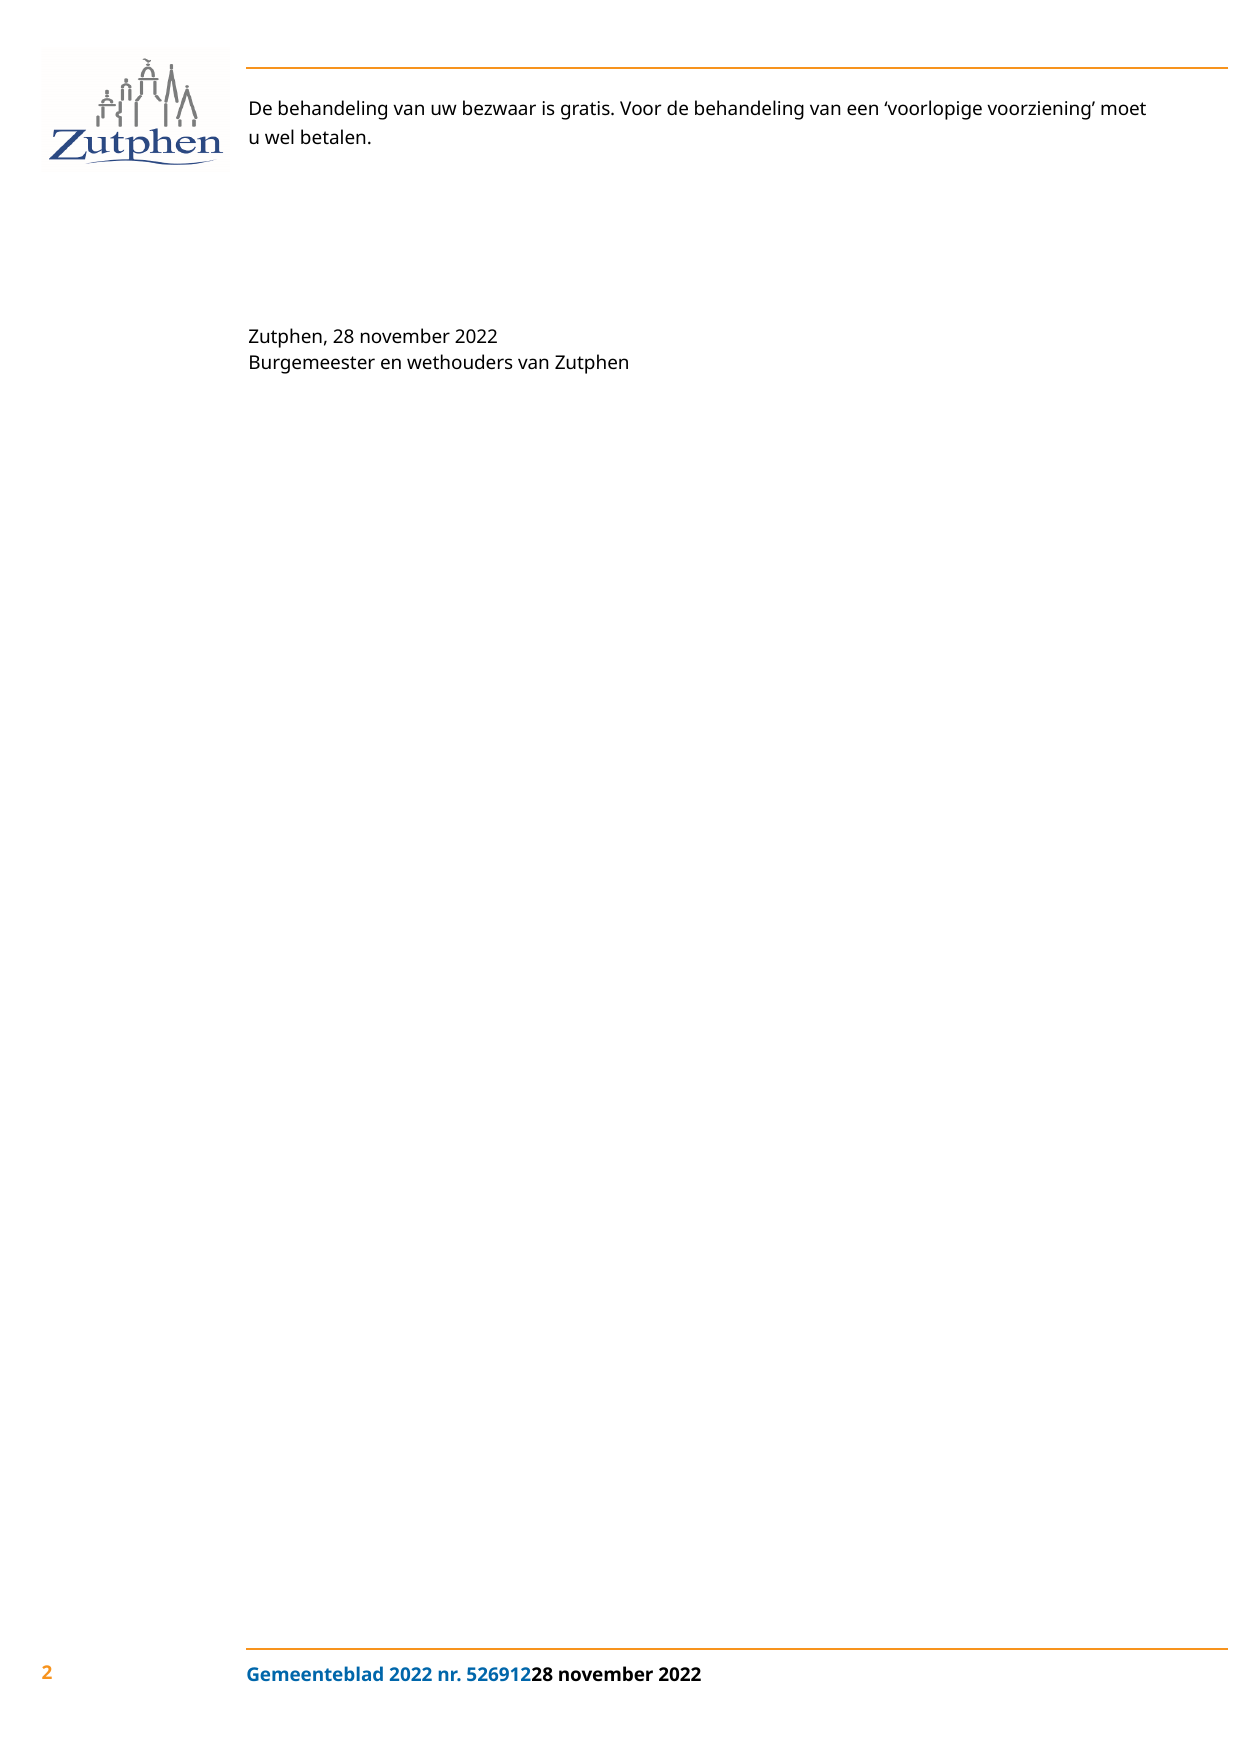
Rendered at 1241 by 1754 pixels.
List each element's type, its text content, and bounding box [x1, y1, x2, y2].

text Zutphen, 28 november 2022 [248, 323, 1152, 349]
text De behandeling van uw bezwaar is gratis. Voor de behandeling van een ‘voorlopige voorziening’ moet u wel betalen. [248, 95, 1152, 150]
picture [41, 47, 231, 172]
text Burgemeester en wethouders van Zutphen [248, 349, 1152, 375]
